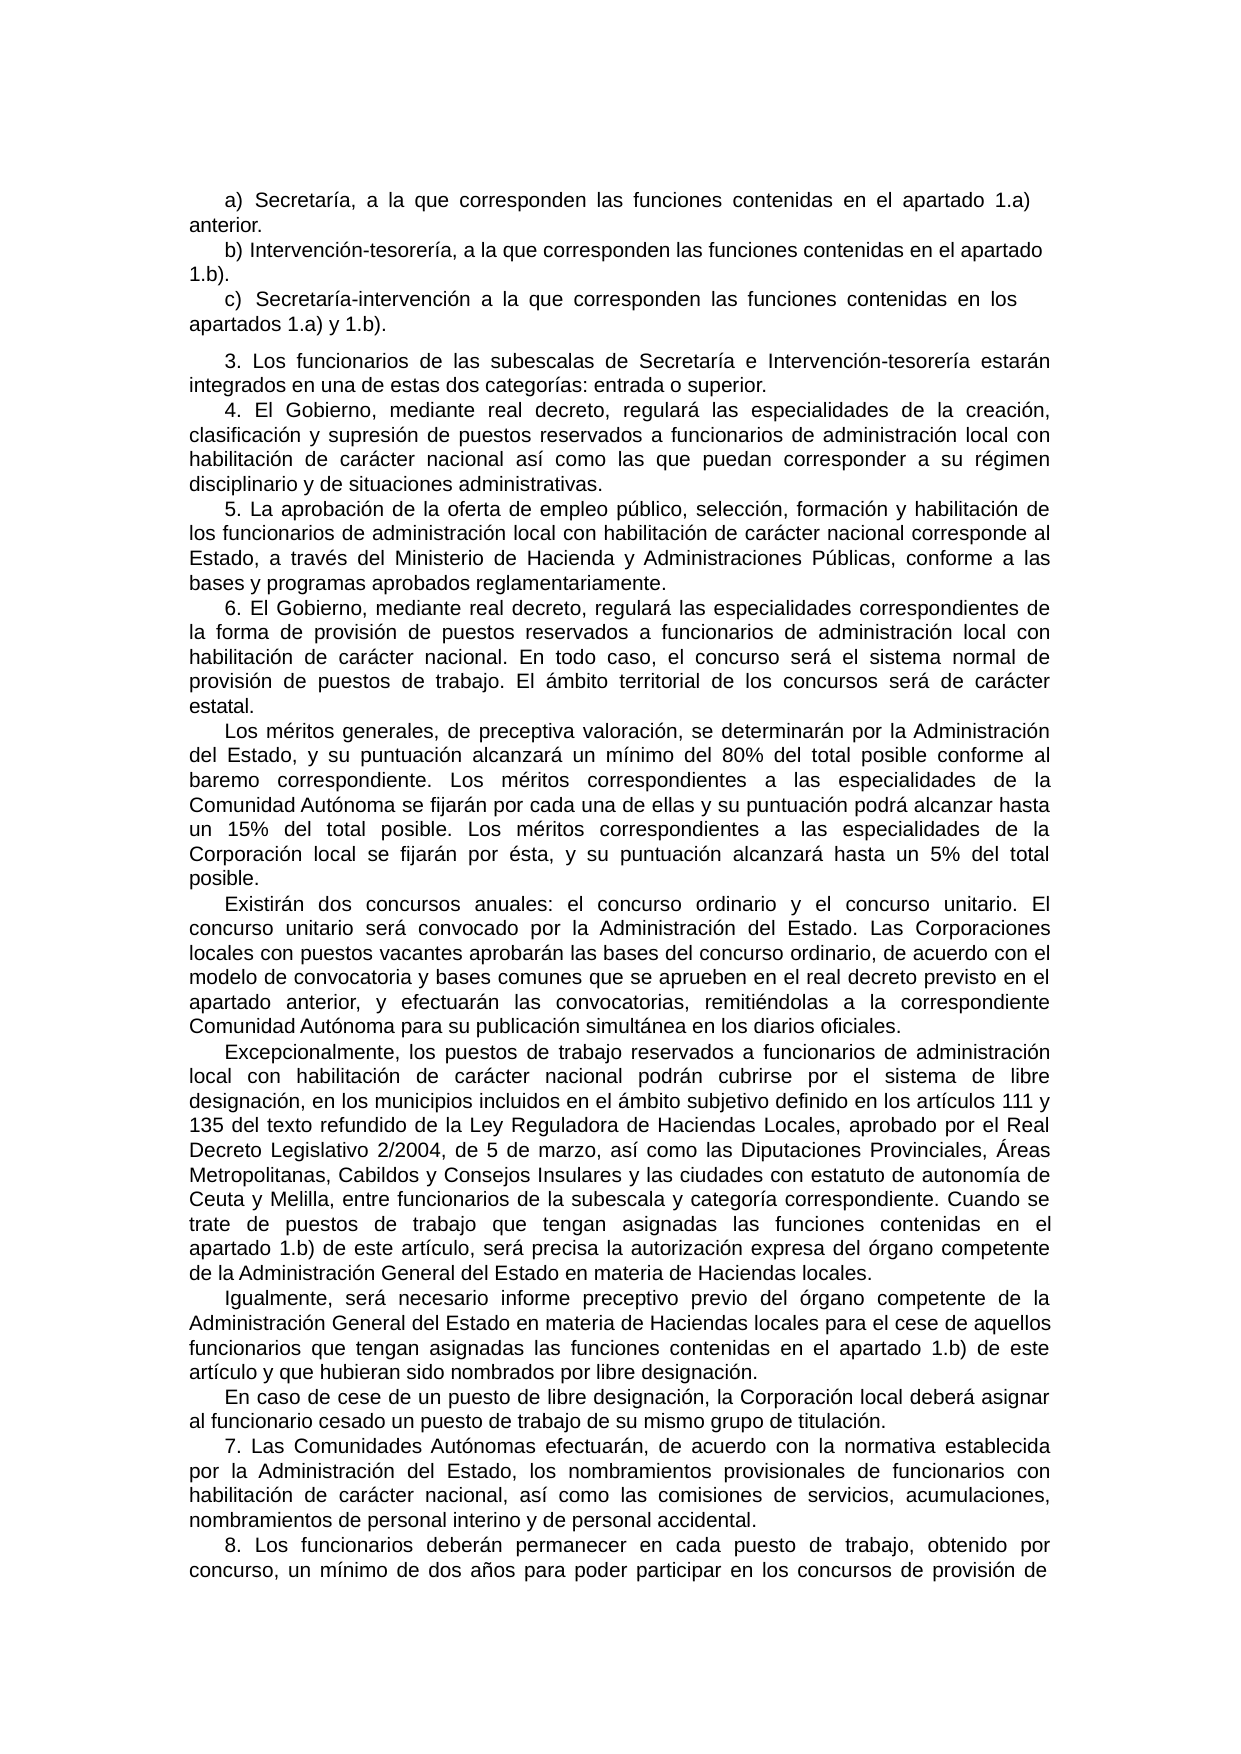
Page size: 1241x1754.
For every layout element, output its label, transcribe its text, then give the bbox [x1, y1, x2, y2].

list El Gobierno, mediante real decreto, regulará las especialidades de la creación, clasificación y supresión de puestos reservados a funcionarios de administración local con habilitación de carácter nacional así como las que puedan corresponder a su régimen disciplinario y de situaciones administrativas. [189, 398, 1052, 496]
list El Gobierno, mediante real decreto, regulará las especialidades correspondientes de la forma de provisión de puestos reservados a funcionarios de administración local con habilitación de carácter nacional. En todo caso, el concurso será el sistema normal de provisión de puestos de trabajo. El ámbito territorial de los concursos será de carácter estatal. [189, 595, 1052, 718]
list La aprobación de la oferta de empleo público, selección, formación y habilitación de los funcionarios de administración local con habilitación de carácter nacional corresponde al Estado, a través del Ministerio de Hacienda y Administraciones Públicas, conforme a las bases y programas aprobados reglamentariamente. [189, 497, 1052, 594]
list Las Comunidades Autónomas efectuarán, de acuerdo con la normativa establecida por la Administración del Estado, los nombramientos provisionales de funcionarios con habilitación de carácter nacional, así como las comisiones de servicios, acumulaciones, nombramientos de personal interino y de personal accidental. [189, 1434, 1052, 1532]
list Secretaría, a la que corresponden las funciones contenidas en el apartado 1.a) anterior. [189, 188, 1051, 237]
text Existirán dos concursos anuales: el concurso ordinario y el concurso unitario. El concurso unitario será convocado por la Administración del Estado. Las Corporaciones locales con puestos vacantes aprobarán las bases del concurso ordinario, de acuerdo con el modelo de convocatoria y bases comunes que se aprueben en el real decreto previsto en el apartado anterior, y efectuarán las convocatorias, remitiéndolas a la correspondiente Comunidad Autónoma para su publicación simultánea en los diarios oficiales. [189, 891, 1052, 1038]
list Los funcionarios de las subescalas de Secretaría e Intervención-tesorería estarán integrados en una de estas dos categorías: entrada o superior. [189, 349, 1051, 397]
text Igualmente, será necesario informe preceptivo previo del órgano competente de la Administración General del Estado en materia de Haciendas locales para el cese de aquellos funcionarios que tengan asignadas las funciones contenidas en el apartado 1.b) de este artículo y que hubieran sido nombrados por libre designación. [189, 1286, 1051, 1384]
list Secretaría-intervención a la que corresponden las funciones contenidas en los apartados 1.a) y 1.b). [189, 287, 1051, 335]
text Excepcionalmente, los puestos de trabajo reservados a funcionarios de administración local con habilitación de carácter nacional podrán cubrirse por el sistema de libre designación, en los municipios incluidos en el ámbito subjetivo definido en los artículos 111 y 135 del texto refundido de la Ley Reguladora de Haciendas Locales, aprobado por el Real Decreto Legislativo 2/2004, de 5 de marzo, así como las Diputaciones Provinciales, Áreas Metropolitanas, Cabildos y Consejos Insulares y las ciudades con estatuto de autonomía de Ceuta y Melilla, entre funcionarios de la subescala y categoría correspondiente. Cuando se trate de puestos de trabajo que tengan asignadas las funciones contenidas en el apartado 1.b) de este artículo, será precisa la autorización expresa del órgano competente de la Administración General del Estado en materia de Haciendas locales. [189, 1039, 1052, 1285]
text Los méritos generales, de preceptiva valoración, se determinarán por la Administración del Estado, y su puntuación alcanzará un mínimo del 80% del total posible conforme al baremo correspondiente. Los méritos correspondientes a las especialidades de la Comunidad Autónoma se fijarán por cada una de ellas y su puntuación podrá alcanzar hasta un 15% del total posible. Los méritos correspondientes a las especialidades de la Corporación local se fijarán por ésta, y su puntuación alcanzará hasta un 5% del total posible. [189, 719, 1051, 890]
text En caso de cese de un puesto de libre designación, la Corporación local deberá asignar al funcionario cesado un puesto de trabajo de su mismo grupo de titulación. [189, 1385, 1051, 1433]
list Intervención-tesorería, a la que corresponden las funciones contenidas en el apartado 1.b). [189, 237, 1052, 286]
list Los funcionarios deberán permanecer en cada puesto de trabajo, obtenido por concurso, un mínimo de dos años para poder participar en los concursos de provisión de [189, 1533, 1051, 1581]
